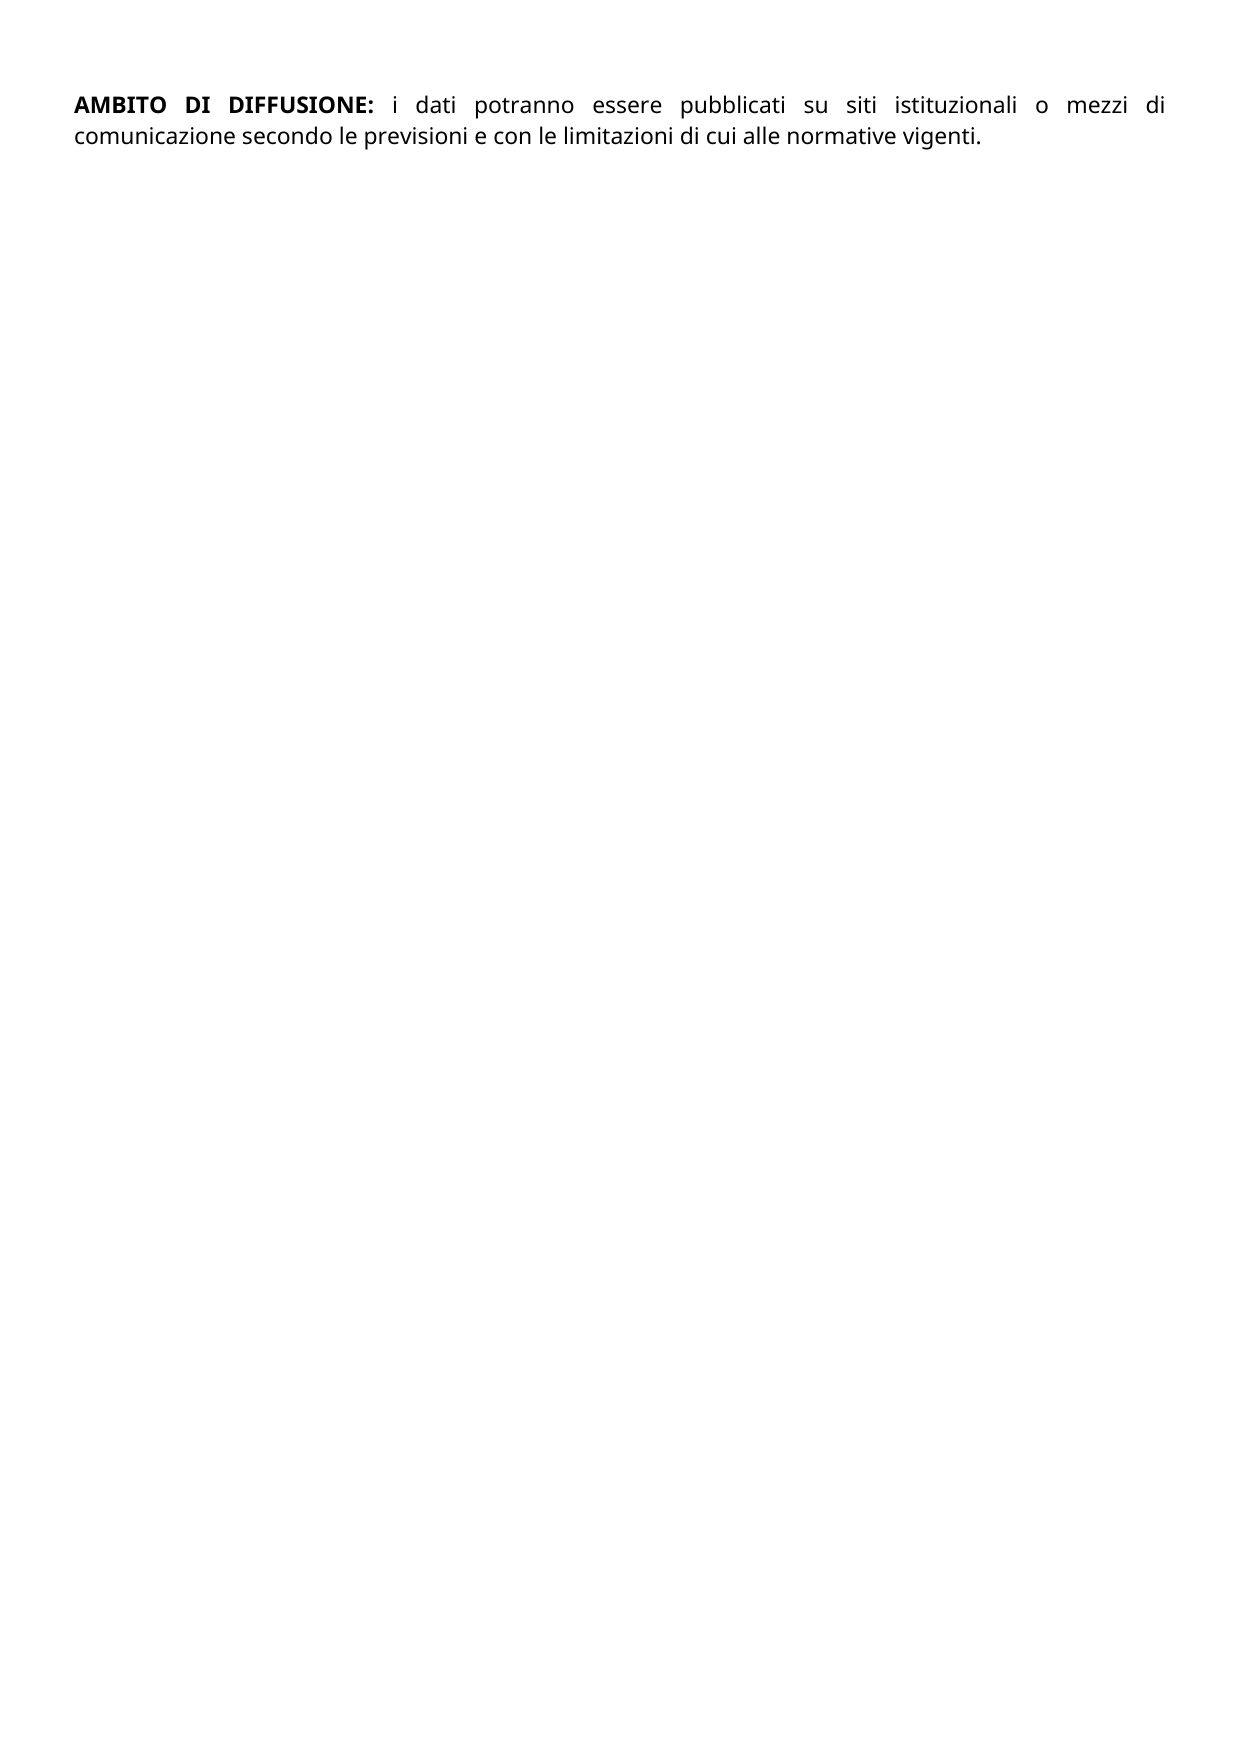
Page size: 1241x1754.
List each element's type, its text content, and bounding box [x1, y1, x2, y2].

text AMBITO DI DIFFUSIONE: i dati potranno essere pubblicati su siti istituzionali o mezzi di comunicazione secondo le previsioni e con le limitazioni di cui alle normative vigenti. [74, 89, 1167, 151]
